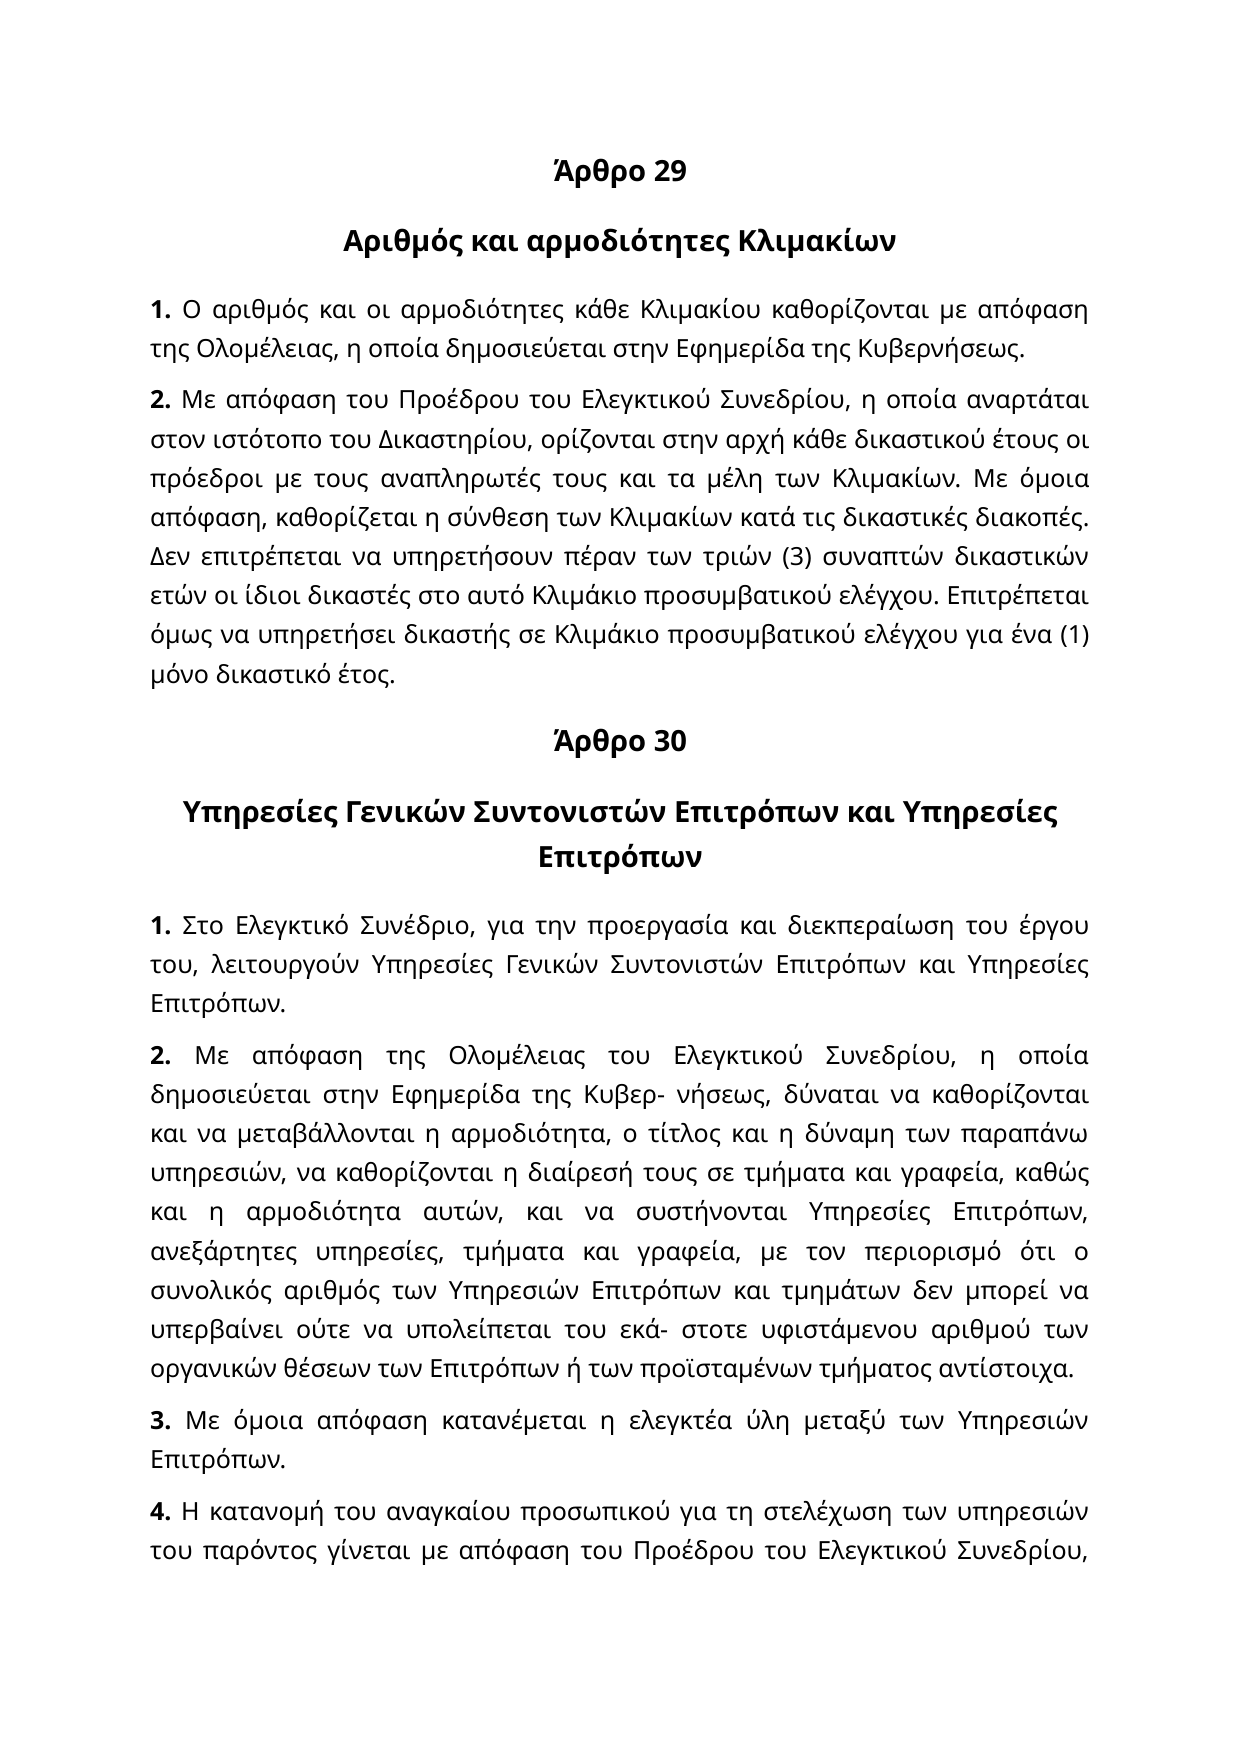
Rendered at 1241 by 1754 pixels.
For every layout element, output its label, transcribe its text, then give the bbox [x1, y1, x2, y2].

text 2. Με απόφαση του Προέδρου του Ελεγκτικού Συνεδρίου, η οποία αναρτάται στον ιστότοπο του Δικαστηρίου, ορίζονται στην αρχή κάθε δικαστικού έτους οι πρόεδροι με τους αναπληρωτές τους και τα μέλη των Κλιμακίων. Με όμοια απόφαση, καθορίζεται η σύνθεση των Κλιμακίων κατά τις δικαστικές διακοπές. Δεν επιτρέπεται να υπηρετήσουν πέραν των τριών (3) συναπτών δικαστικών ετών οι ίδιοι δικαστές στο αυτό Κλιμάκιο προσυμβατικού ελέγχου. Επιτρέπεται όμως να υπηρετήσει δικαστής σε Κλιμάκιο προσυμβατικού ελέγχου για ένα (1) μόνο δικαστικό έτος. [150, 382, 1090, 690]
subtitle Άρθρο 29 [150, 150, 1090, 190]
text 4. Η κατανομή του αναγκαίου προσωπικού για τη στελέχωση των υπηρεσιών του παρόντος γίνεται με απόφαση του Προέδρου του Ελεγκτικού Συνεδρίου, [150, 1493, 1090, 1566]
subtitle Υπηρεσίες Γενικών Συντονιστών Επιτρόπων και Υπηρεσίες Επιτρόπων [150, 791, 1090, 876]
subtitle Αριθμός και αρμοδιότητες Κλιμακίων [150, 221, 1090, 260]
text 2. Με απόφαση της Ολομέλειας του Ελεγκτικού Συνεδρίου, η οποία δημοσιεύεται στην Εφημερίδα της Κυβερ- νήσεως, δύναται να καθορίζονται και να μεταβάλλονται η αρμοδιότητα, ο τίτλος και η δύναμη των παραπάνω υπηρεσιών, να καθορίζονται η διαίρεσή τους σε τμήματα και γραφεία, καθώς και η αρμοδιότητα αυτών, και να συστήνονται Υπηρεσίες Επιτρόπων, ανεξάρτητες υπηρεσίες, τμήματα και γραφεία, με τον περιορισμό ότι ο συνολικός αριθμός των Υπηρεσιών Επιτρόπων και τμημάτων δεν μπορεί να υπερβαίνει ούτε να υπολείπεται του εκά- στοτε υφιστάμενου αριθμού των οργανικών θέσεων των Επιτρόπων ή των προϊσταμένων τμήματος αντίστοιχα. [150, 1037, 1090, 1385]
subtitle Άρθρο 30 [150, 720, 1090, 760]
text 3. Με όμοια απόφαση κατανέμεται η ελεγκτέα ύλη μεταξύ των Υπηρεσιών Επιτρόπων. [150, 1402, 1090, 1476]
text 1. Στο Ελεγκτικό Συνέδριο, για την προεργασία και διεκπεραίωση του έργου του, λειτουργούν Υπηρεσίες Γενικών Συντονιστών Επιτρόπων και Υπηρεσίες Επιτρόπων. [150, 907, 1090, 1020]
text 1. Ο αριθμός και οι αρμοδιότητες κάθε Κλιμακίου καθορίζονται με απόφαση της Ολομέλειας, η οποία δημοσιεύεται στην Εφημερίδα της Κυβερνήσεως. [150, 291, 1090, 364]
